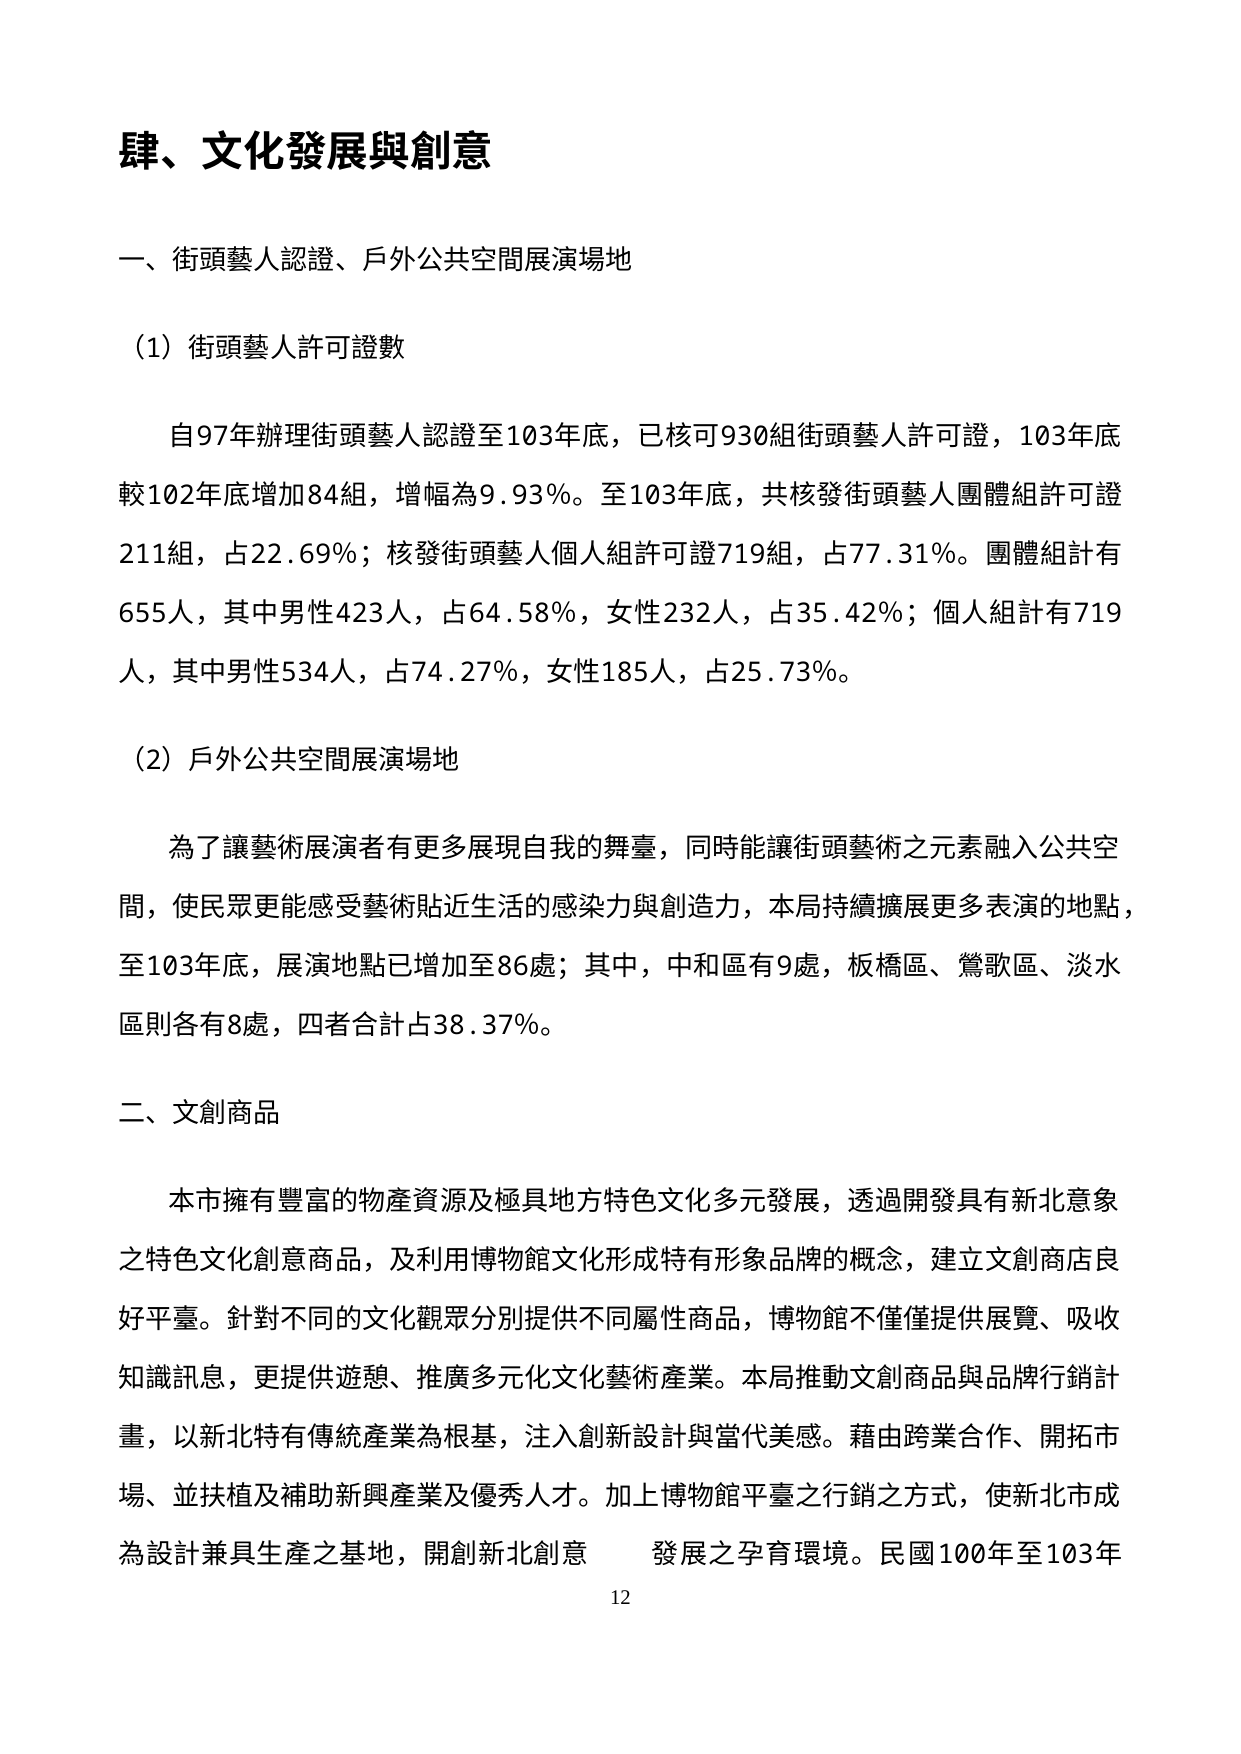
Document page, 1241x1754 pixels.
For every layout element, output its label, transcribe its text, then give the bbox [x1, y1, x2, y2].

text 二、文創商品 [118, 1091, 1122, 1130]
text 為了讓藝術展演者有更多展現自我的舞臺，同時能讓街頭藝術之元素融入公共空間，使民眾更能感受藝術貼近生活的感染力與創造力，本局持續擴展更多表演的地點，至103年底，展演地點已增加至86處；其中，中和區有9處，板橋區、鶯歌區、淡水區則各有8處，四者合計占38.37％。 [118, 826, 1122, 1042]
text 本市擁有豐富的物產資源及極具地方特色文化多元發展，透過開發具有新北意象之特色文化創意商品，及利用博物館文化形成特有形象品牌的概念，建立文創商店良好平臺。針對不同的文化觀眾分別提供不同屬性商品，博物館不僅僅提供展覽、吸收知識訊息，更提供遊憩、推廣多元化文化藝術產業。本局推動文創商品與品牌行銷計畫，以新北特有傳統產業為根基，注入創新設計與當代美感。藉由跨業合作、開拓市場、並扶植及補助新興產業及優秀人才。加上博物館平臺之行銷之方式，使新北市成為設計兼具生產之基地，開創新北創意發展之孕育環境。民國100年至103年本局暨所屬機關共計開發154項文創商品，至103年底止累計開發263項文創商品。103年新開發36項文創商品，較102年的31項文創商品，增加5項，成長16.13％。 [118, 1179, 1122, 1572]
text 肆、文化發展與創意 [118, 118, 1122, 178]
text （1）街頭藝人許可證數 [118, 326, 1122, 365]
text 一、街頭藝人認證、戶外公共空間展演場地 [118, 238, 1122, 277]
text 自97年辦理街頭藝人認證至103年底，已核可930組街頭藝人許可證，103年底較102年底增加84組，增幅為9.93％。至103年底，共核發街頭藝人團體組許可證211組，占22.69％；核發街頭藝人個人組許可證719組，占77.31％。團體組計有655人，其中男性423人，占64.58％，女性232人，占35.42％；個人組計有719人，其中男性534人，占74.27％，女性185人，占25.73％。 [118, 414, 1122, 689]
text （2）戶外公共空間展演場地 [118, 738, 1122, 777]
